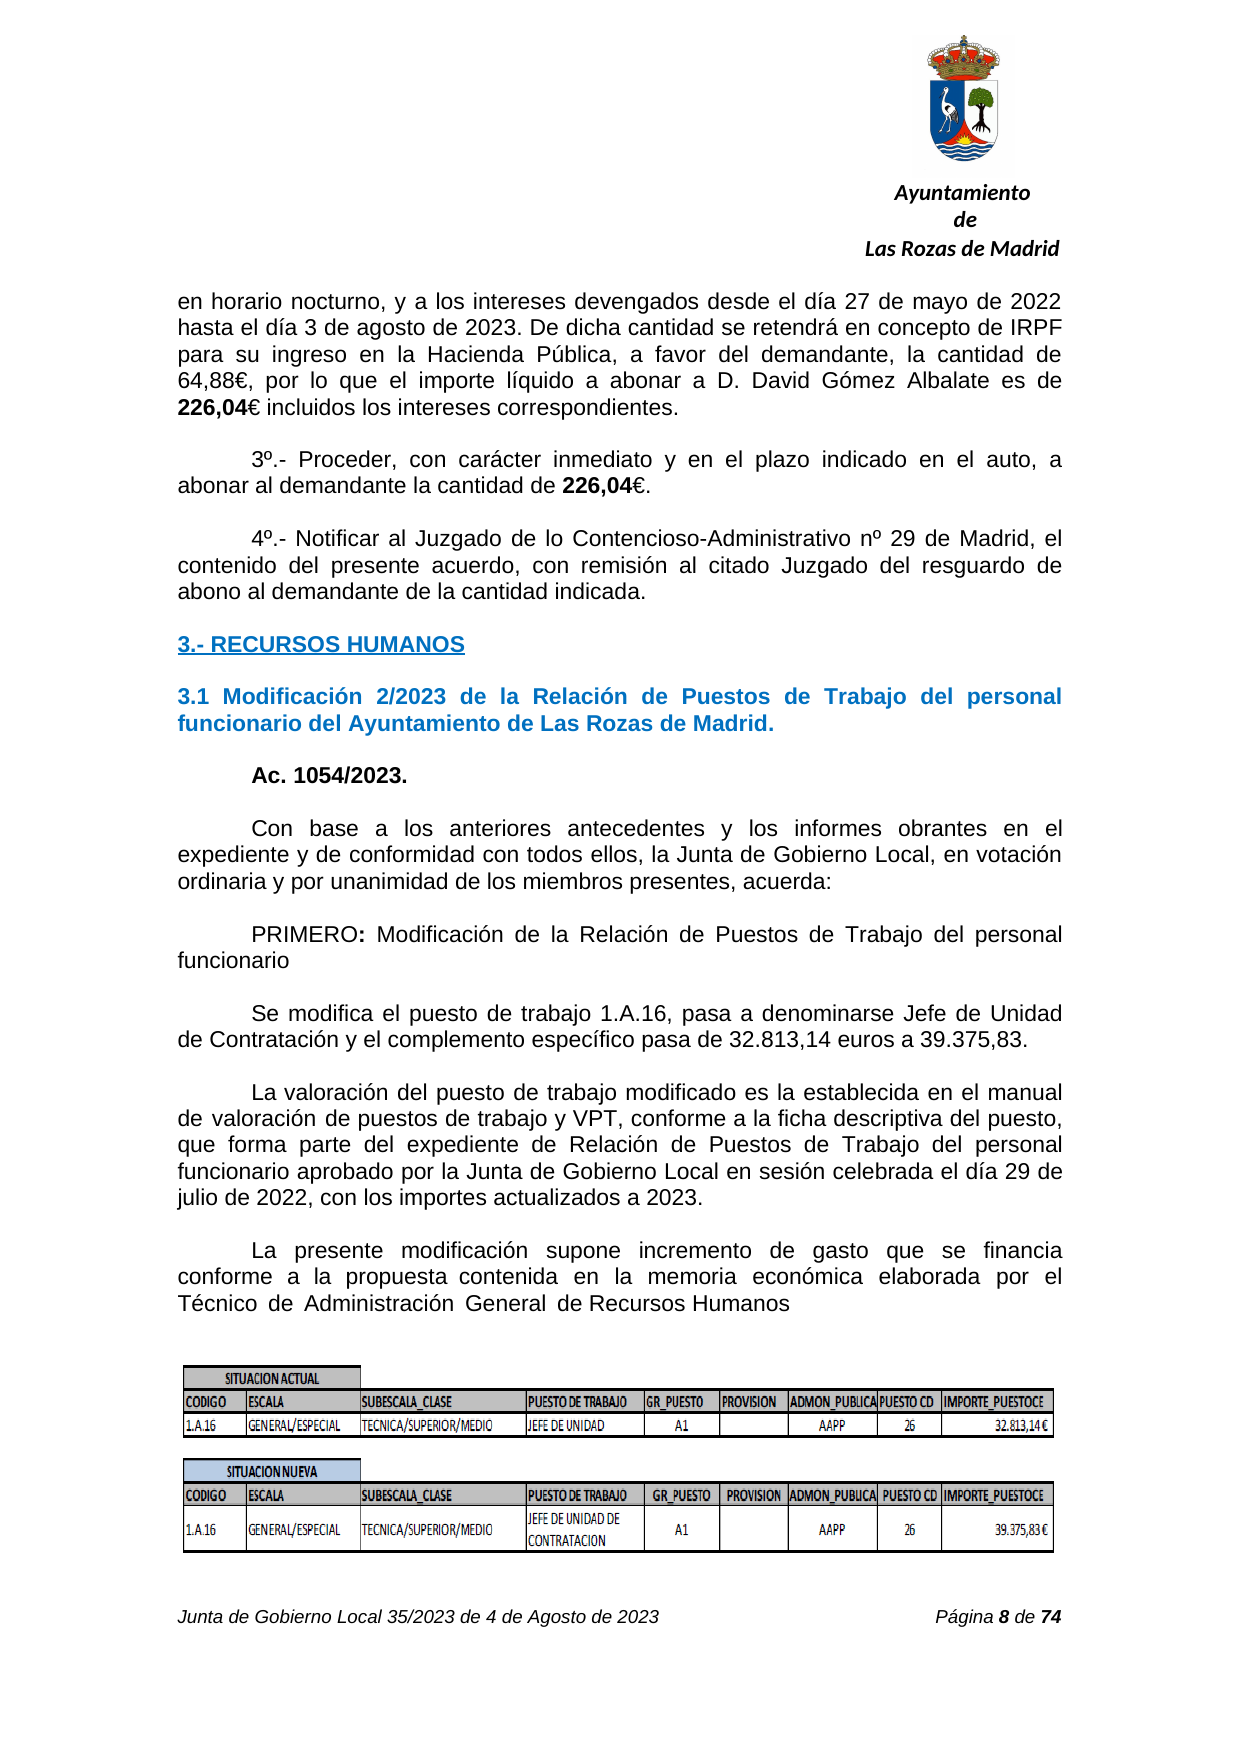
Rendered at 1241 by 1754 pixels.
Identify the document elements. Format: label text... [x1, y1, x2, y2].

subtitle 3.1 Modificación 2/2023 de la Relación de Puestos de Trabajo del personal funcionario del Ayuntamiento de Las Rozas de Madrid. [177, 683, 1063, 736]
text 3.- RECURSOS HUMANOS [177, 631, 1063, 657]
text PRIMERO: Modificación de la Relación de Puestos de Trabajo del personal funcionario [177, 921, 1063, 973]
text 4º.- Notificar al Juzgado de lo Contencioso-Administrativo nº 29 de Madrid, el contenido del presente acuerdo, con remisión al citado Juzgado del resguardo de abono al demandante de la cantidad indicada. [177, 525, 1063, 604]
text en horario nocturno, y a los intereses devengados desde el día 27 de mayo de 2022 hasta el día 3 de agosto de 2023. De dicha cantidad se retendrá en concepto de IRPF para su ingreso en la Hacienda Pública, a favor del demandante, la cantidad de 64,88€, por lo que el importe líquido a abonar a D. David Gómez Albalate es de 226,04€ incluidos los intereses correspondientes. [177, 288, 1063, 420]
text Se modifica el puesto de trabajo 1.A.16, pasa a denominarse Jefe de Unidad de Contratación y el complemento específico pasa de 32.813,14 euros a 39.375,83. [177, 999, 1063, 1052]
text La valoración del puesto de trabajo modificado es la establecida en el manual de valoración de puestos de trabajo y VPT, conforme a la ficha descriptiva del puesto, que forma parte del expediente de Relación de Puestos de Trabajo del personal funcionario aprobado por la Junta de Gobierno Local en sesión celebrada el día 29 de julio de 2022, con los importes actualizados a 2023. [177, 1079, 1063, 1210]
text 3º.- Proceder, con carácter inmediato y en el plazo indicado en el auto, a abonar al demandante la cantidad de 226,04€. [177, 446, 1063, 499]
text Con base a los anteriores antecedentes y los informes obrantes en el expediente y de conformidad con todos ellos, la Junta de Gobierno Local, en votación ordinaria y por unanimidad de los miembros presentes, acuerda: [177, 815, 1063, 894]
text La presente modificación supone incremento de gasto que se financia conforme a la propuesta contenida en la memoria económica elaborada por el Técnico de Administración General de Recursos Humanos [177, 1237, 1063, 1316]
subtitle Ac. 1054/2023. [177, 762, 1063, 789]
